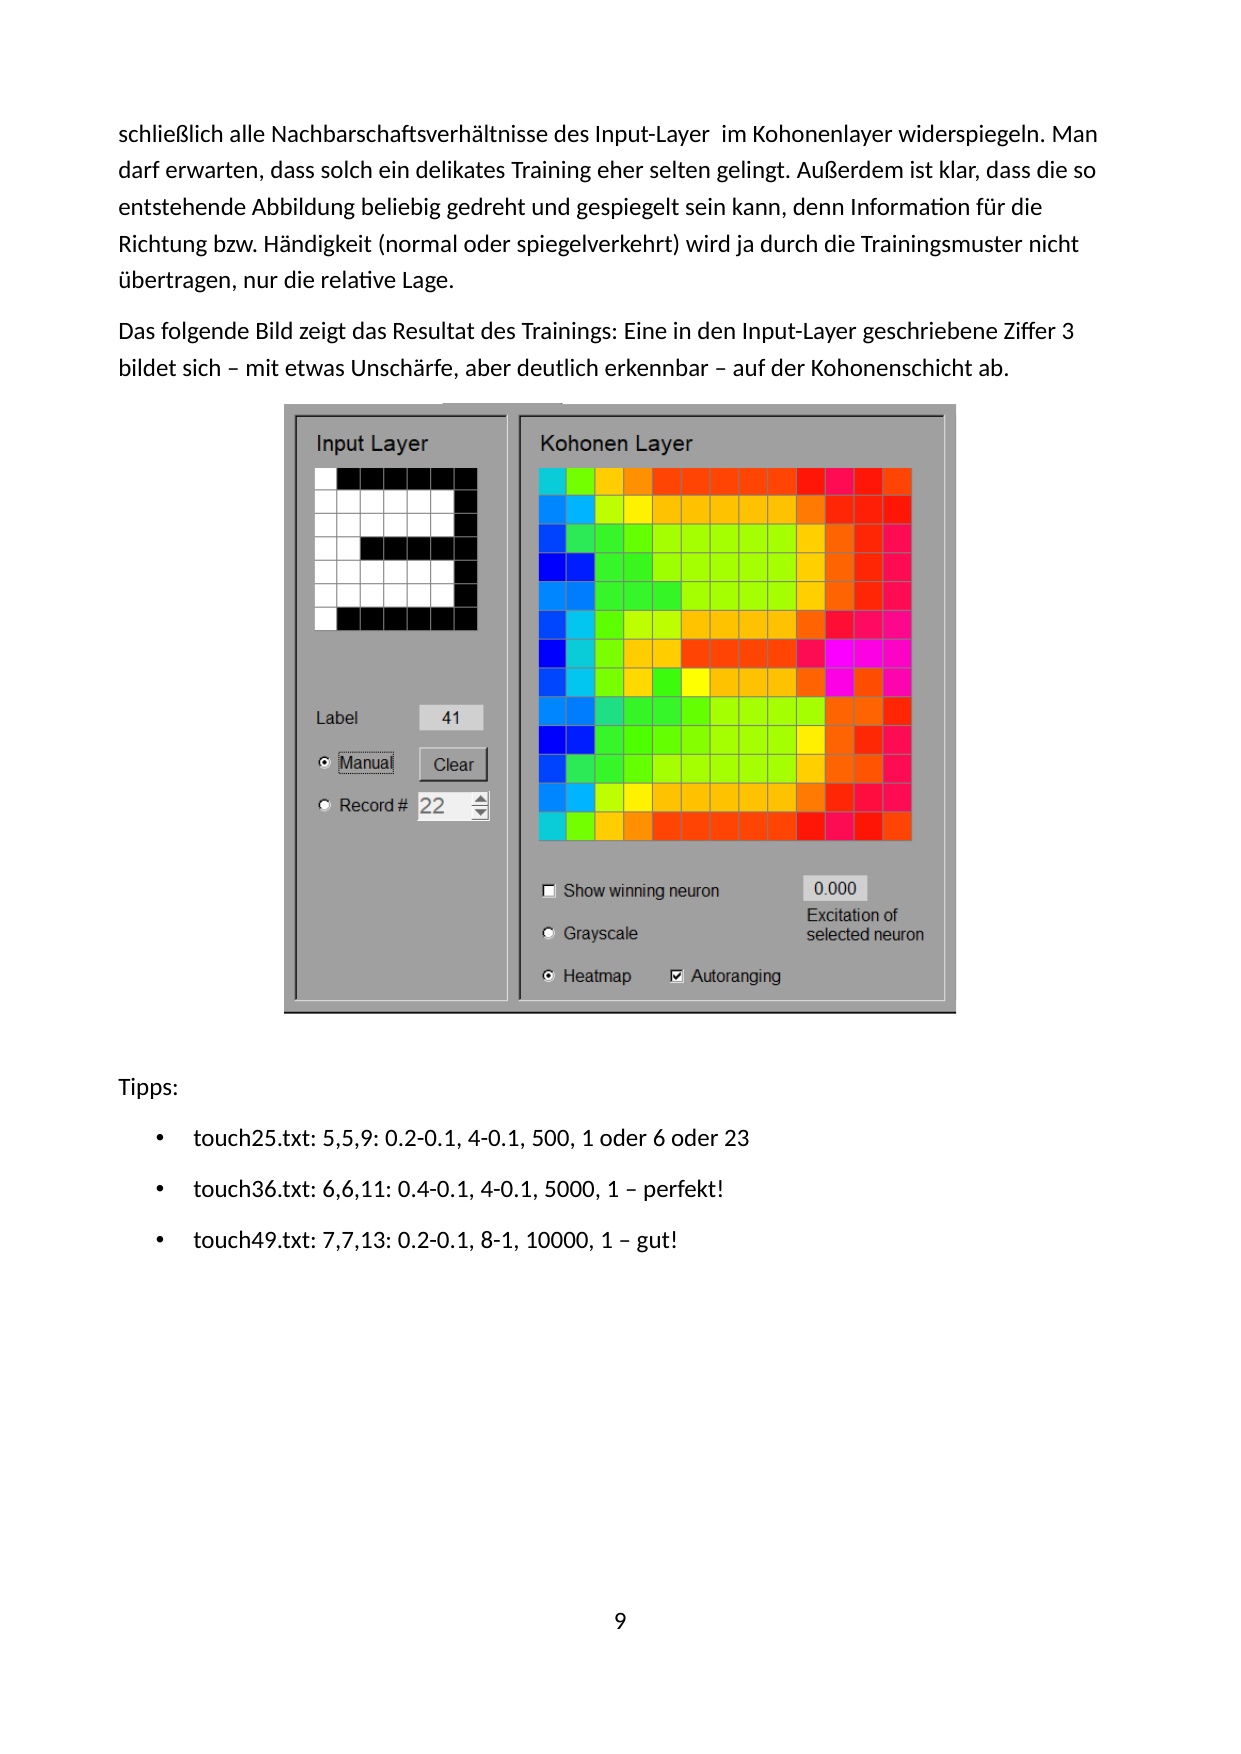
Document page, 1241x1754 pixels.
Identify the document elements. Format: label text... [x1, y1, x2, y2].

text Das folgende Bild zeigt das Resultat des Trainings: Eine in den Input-Layer geschriebene Ziffer 3 bildet sich – mit etwas Unschärfe, aber deutlich erkennbar – auf der Kohonenschicht ab. [118, 316, 1122, 383]
list touch36.txt: 6,6,11: 0.4-0.1, 4-0.1, 5000, 1 – perfekt! [156, 1173, 1122, 1203]
list touch25.txt: 5,5,9: 0.2-0.1, 4-0.1, 500, 1 oder 6 oder 23 [156, 1122, 1122, 1152]
picture [284, 403, 957, 1014]
text schließlich alle Nachbarschaftsverhältnisse des Input-Layer im Kohonenlayer widerspiegeln. Man darf erwarten, dass solch ein delikates Training eher selten gelingt. Außerdem ist klar, dass die so entstehende Abbildung beliebig gedreht und gespiegelt sein kann, denn Information für die Richtung bzw. Händigkeit (normal oder spiegelverkehrt) wird ja durch die Trainingsmuster nicht übertragen, nur die relative Lage. [118, 118, 1122, 295]
text Tipps: [118, 1071, 1122, 1101]
list touch49.txt: 7,7,13: 0.2-0.1, 8-1, 10000, 1 – gut! [156, 1224, 1122, 1255]
